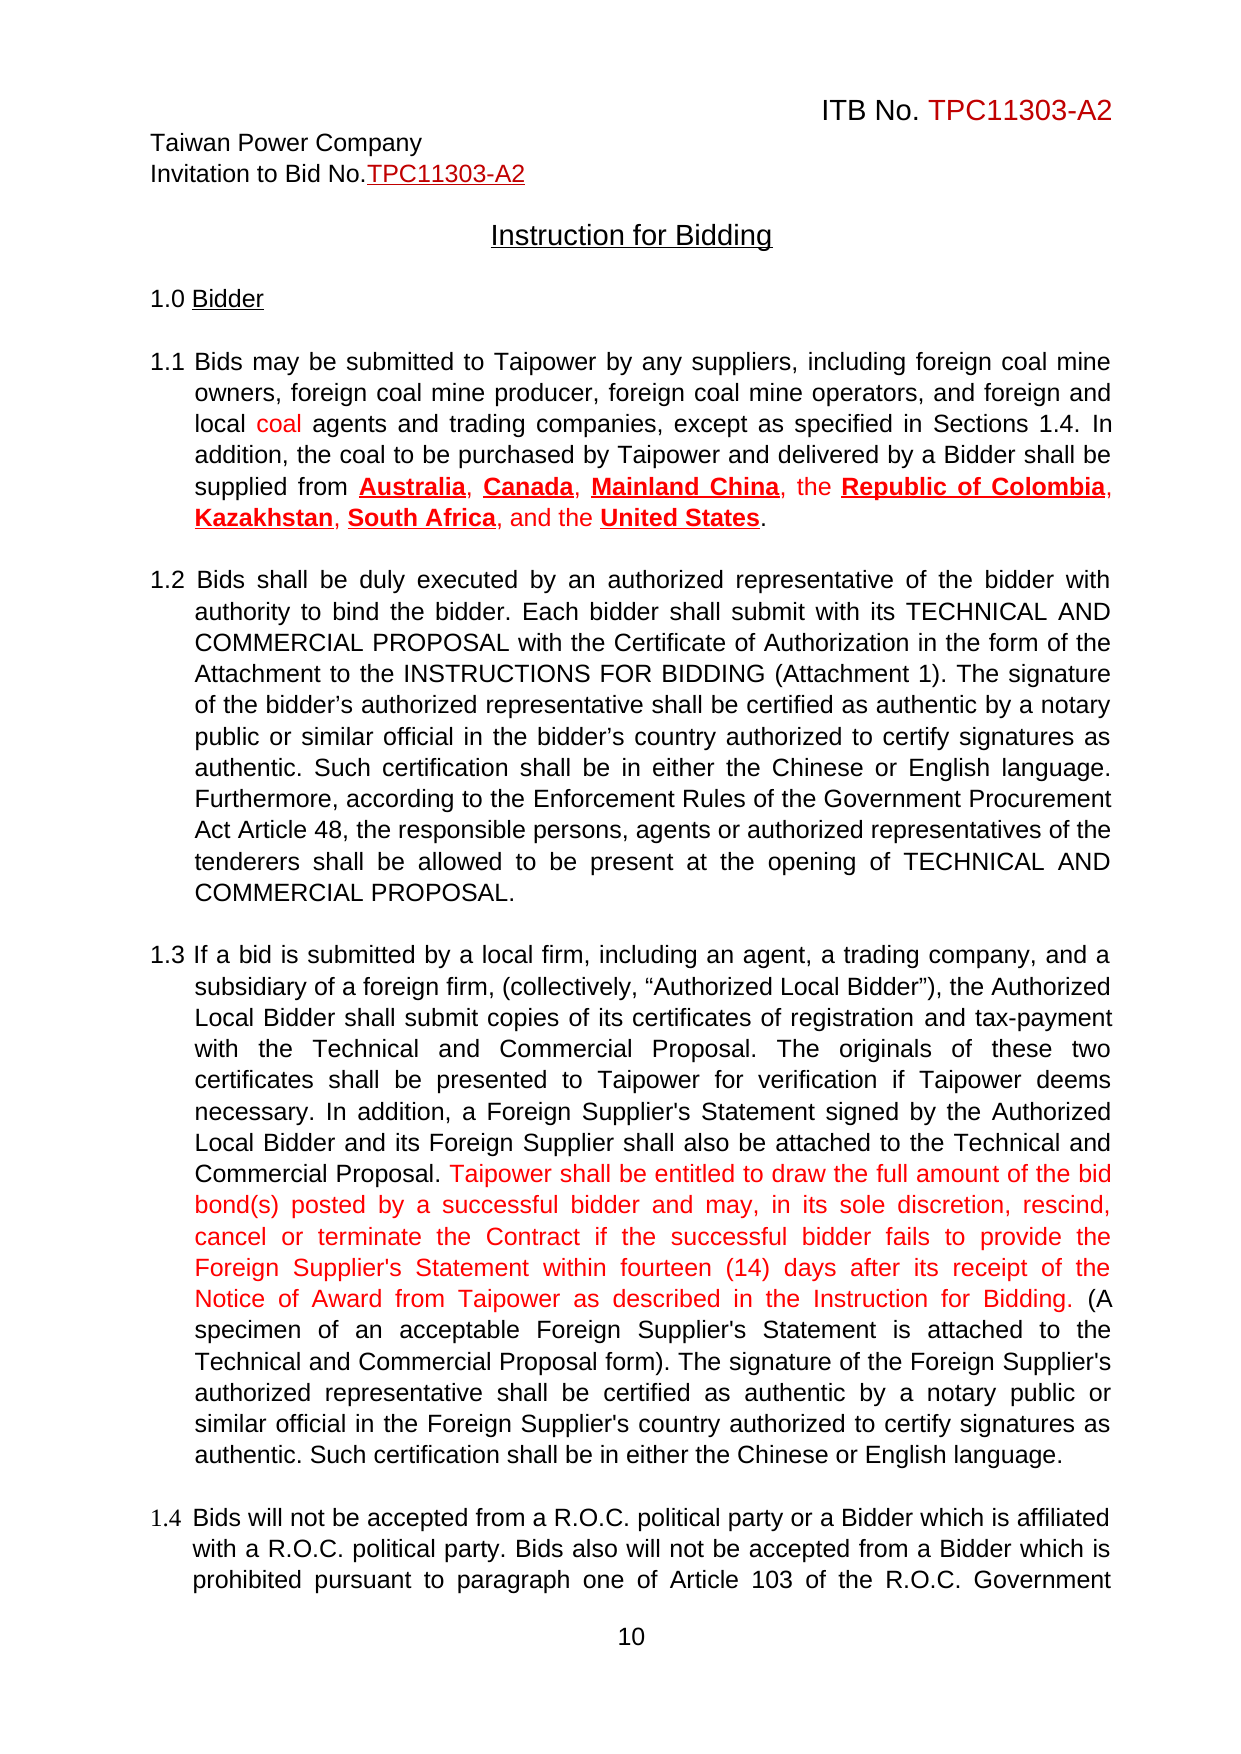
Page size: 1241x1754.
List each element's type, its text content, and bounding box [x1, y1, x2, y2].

text 1.1 Bids may be submitted to Taipower by any suppliers, including foreign coal mine owners, foreign coal mine producer, foreign coal mine operators, and foreign and local coal agents and trading companies, except as specified in Sections 1.4. In addition, the coal to be purchased by Taipower and delivered by a Bidder shall be supplied from Australia, Canada, Mainland China, the Republic of Colombia, Kazakhstan, South Africa, and the United States. [150, 345, 1113, 532]
text Taiwan Power Company [150, 126, 1113, 157]
text Instruction for Bidding [150, 220, 1113, 251]
text 1.3 If a bid is submitted by a local firm, including an agent, a trading company, and a subsidiary of a foreign firm, (collectively, “Authorized Local Bidder”), the Authorized Local Bidder shall submit copies of its certificates of registration and tax-payment with the Technical and Commercial Proposal. The originals of these two certificates shall be presented to Taipower for verification if Taipower deems necessary. In addition, a Foreign Supplier's Statement signed by the Authorized Local Bidder and its Foreign Supplier shall also be attached to the Technical and Commercial Proposal. Taipower shall be entitled to draw the full amount of the bid bond(s) posted by a successful bidder and may, in its sole discretion, rescind, cancel or terminate the Contract if the successful bidder fails to provide the Foreign Supplier's Statement within fourteen (14) days after its receipt of the Notice of Award from Taipower as described in the Instruction for Bidding. (A specimen of an acceptable Foreign Supplier's Statement is attached to the Technical and Commercial Proposal form). The signature of the Foreign Supplier's authorized representative shall be certified as authentic by a notary public or similar official in the Foreign Supplier's country authorized to certify signatures as authentic. Such certification shall be in either the Chinese or English language. [150, 939, 1113, 1470]
text 1.0 Bidder [150, 282, 1113, 314]
text 1.2 Bids shall be duly executed by an authorized representative of the bidder with authority to bind the bidder. Each bidder shall submit with its TECHNICAL AND COMMERCIAL PROPOSAL with the Certificate of Authorization in the form of the Attachment to the INSTRUCTIONS FOR BIDDING (Attachment 1). The signature of the bidder’s authorized representative shall be certified as authentic by a notary public or similar official in the bidder’s country authorized to certify signatures as authentic. Such certification shall be in either the Chinese or English language. Furthermore, according to the Enforcement Rules of the Government Procurement Act Article 48, the responsible persons, agents or authorized representatives of the tenderers shall be allowed to be present at the opening of TECHNICAL AND COMMERCIAL PROPOSAL. [150, 564, 1113, 907]
list Bids will not be accepted from a R.O.C. political party or a Bidder which is affiliated with a R.O.C. political party. Bids also will not be accepted from a Bidder which is prohibited pursuant to paragraph one of Article 103 of the R.O.C. Government [150, 1501, 1113, 1595]
text Invitation to Bid No.TPC11303-A2 [150, 157, 1113, 189]
